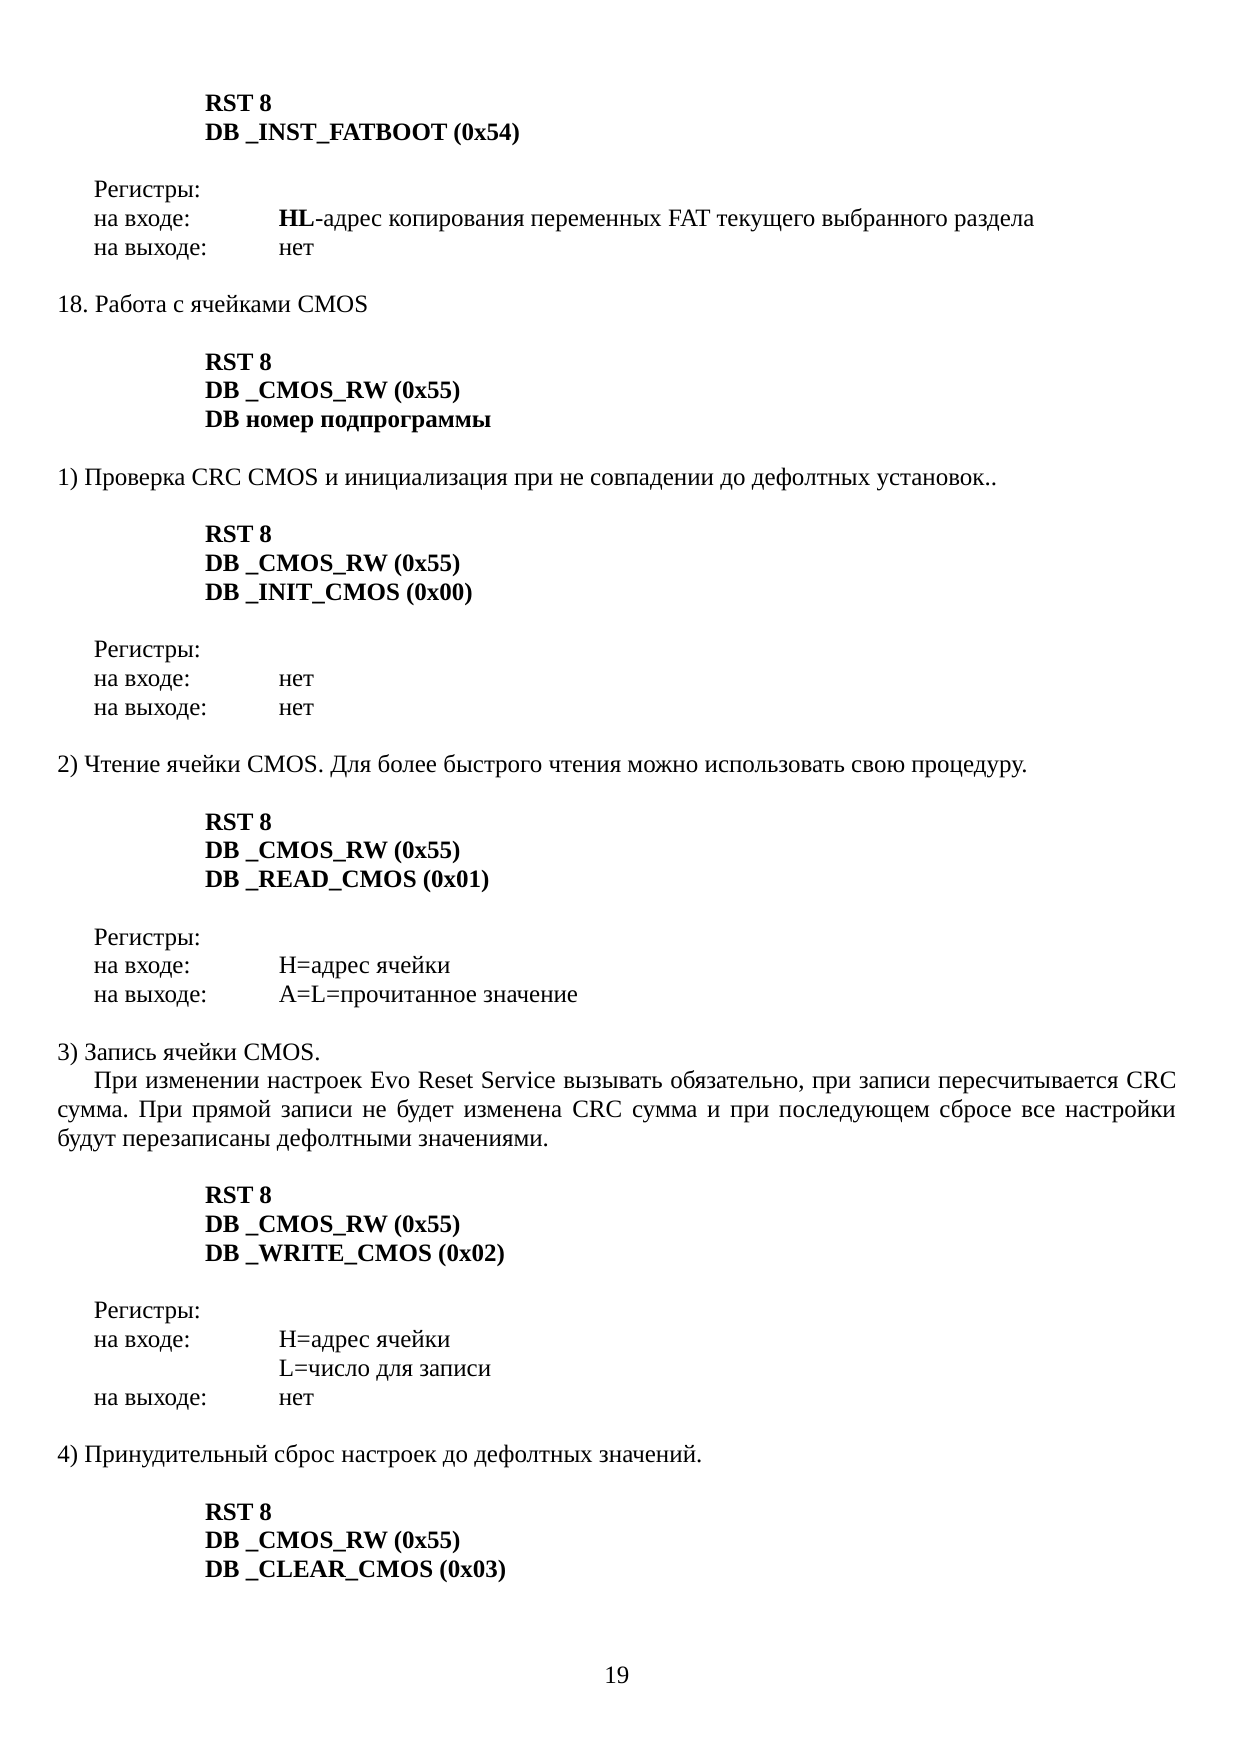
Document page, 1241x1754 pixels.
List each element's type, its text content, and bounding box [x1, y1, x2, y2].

text на выходе: A=L=прочитанное значение [57, 979, 1176, 1008]
text RST 8 [57, 1181, 1176, 1209]
text DB _READ_CMOS (0x01) [57, 864, 1176, 893]
text на входе: HL-адрес копирования переменных FAT текущего выбранного раздела [57, 203, 1176, 232]
text Регистры: [57, 922, 1176, 951]
text RST 8 [57, 807, 1176, 836]
text 1) Проверка CRC CMOS и инициализация при не совпадении до дефолтных установок.. [57, 462, 1176, 491]
text При изменении настроек Evo Reset Service вызывать обязательно, при записи пересчитывается CRC сумма. При прямой записи не будет изменена CRC сумма и при последующем сбросе все настройки будут перезаписаны дефолтными значениями. [57, 1066, 1176, 1152]
text DB номер подпрограммы [57, 404, 1176, 433]
text RST 8 [57, 347, 1176, 376]
text RST 8 [57, 88, 1176, 117]
text на выходе: нет [57, 232, 1176, 261]
text Регистры: [57, 1296, 1176, 1324]
text DB _CLEAR_CMOS (0x03) [57, 1554, 1176, 1583]
text на выходе: нет [57, 1382, 1176, 1411]
text на выходе: нет [57, 692, 1176, 721]
text DB _CMOS_RW (0x55) [57, 836, 1176, 864]
text L=число для записи [57, 1353, 1176, 1382]
text 4) Принудительный сброс настроек до дефолтных значений. [57, 1439, 1176, 1468]
text RST 8 [57, 519, 1176, 548]
text RST 8 [57, 1497, 1176, 1526]
text 2) Чтение ячейки CMOS. Для более быстрого чтения можно использовать свою процедуру. [57, 749, 1176, 778]
text 3) Запись ячейки CMOS. [57, 1037, 1176, 1066]
text DB _INIT_CMOS (0x00) [57, 577, 1176, 606]
text на входе: H=адрес ячейки [57, 951, 1176, 979]
text Регистры: [57, 634, 1176, 663]
text на входе: нет [57, 663, 1176, 692]
text DB _CMOS_RW (0x55) [57, 1526, 1176, 1554]
text на входе: H=адрес ячейки [57, 1324, 1176, 1353]
text DB _CMOS_RW (0x55) [57, 376, 1176, 404]
text DB _INST_FATBOOT (0x54) [57, 117, 1176, 146]
text DB _WRITE_CMOS (0x02) [57, 1238, 1176, 1267]
text Регистры: [57, 174, 1176, 203]
text 18. Работа с ячейками CMOS [57, 289, 1176, 318]
text DB _CMOS_RW (0x55) [57, 548, 1176, 577]
text DB _CMOS_RW (0x55) [57, 1209, 1176, 1238]
